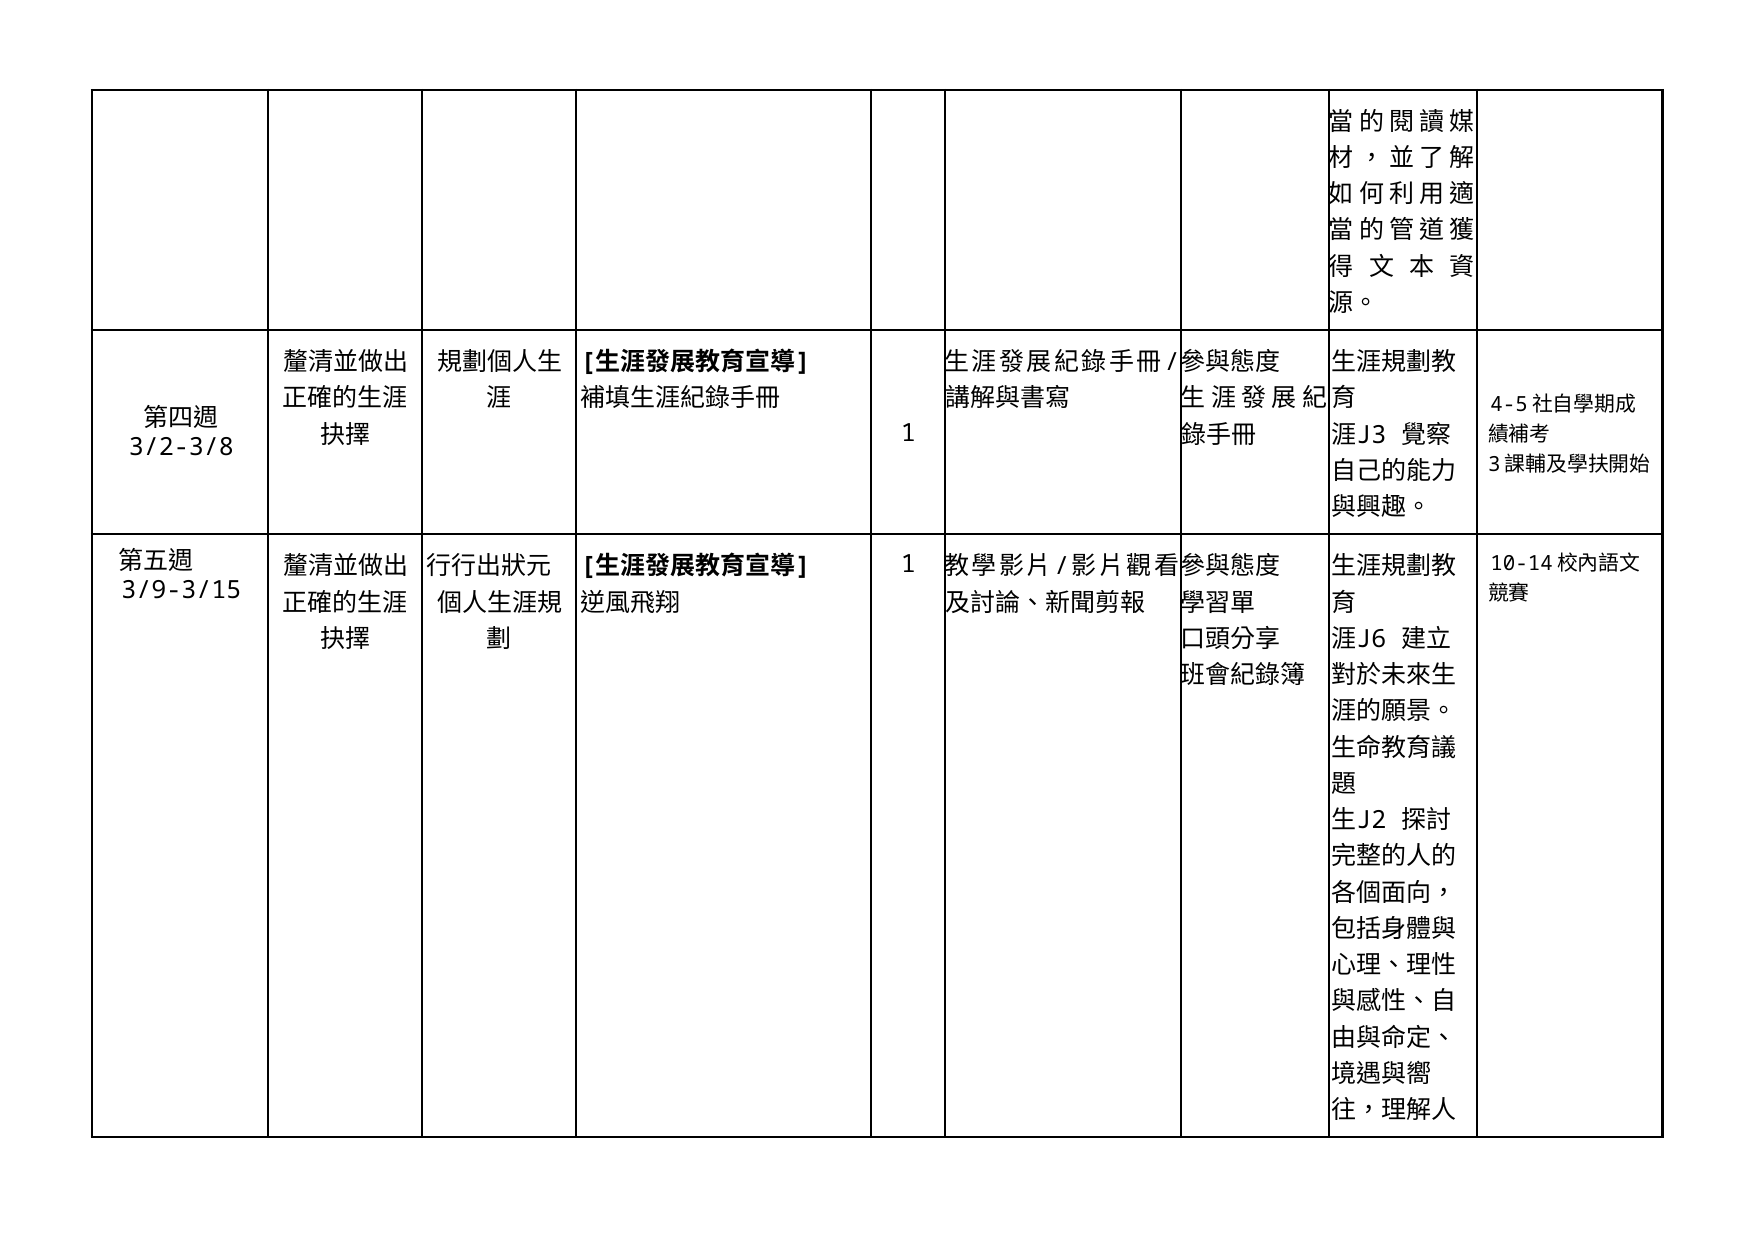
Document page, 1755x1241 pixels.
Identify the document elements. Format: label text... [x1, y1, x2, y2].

table_cell 規劃個人生涯 [423, 331, 575, 533]
table_cell 生涯規劃教育 涯J6 建立對於未來生涯的願景。 生命教育議題 生J2 探討完整的人的各個面向，包括身體與心理、理性與感性、自由與命定、境遇與嚮往，理解人 [1330, 535, 1476, 1136]
table_cell [1478, 91, 1661, 329]
table_cell [577, 91, 870, 329]
table_cell 生涯發展紀錄手冊/講解與書寫 [946, 331, 1180, 533]
table_cell [423, 91, 575, 329]
table_cell 1 [872, 535, 944, 1136]
table_cell 釐清並做出正確的生涯抉擇 [269, 535, 421, 1136]
table_cell 第四週 3/2-3/8 [93, 331, 267, 533]
table_cell 參與態度 生涯發展紀錄手冊 [1182, 331, 1328, 533]
table_cell 4-5社自學期成績補考 3課輔及學扶開始 [1478, 331, 1661, 533]
table_cell [生涯發展教育宣導] 逆風飛翔 [577, 535, 870, 1136]
table_cell 生涯規劃教育 涯J3 覺察自己的能力與興趣。 [1330, 331, 1476, 533]
table_cell [1182, 91, 1328, 329]
table_cell 第五週 3/9-3/15 [93, 535, 267, 1136]
table_cell [生涯發展教育宣導] 補填生涯紀錄手冊 [577, 331, 870, 533]
table_cell [93, 91, 267, 329]
table_cell 當的閱讀媒材，並了解如何利用適當的管道獲得文本資源。 [1330, 91, 1476, 329]
table_cell 釐清並做出正確的生涯抉擇 [269, 331, 421, 533]
table_cell [269, 91, 421, 329]
table_cell 參與態度 學習單 口頭分享 班會紀錄簿 [1182, 535, 1328, 1136]
table_cell 教學影片/影片觀看及討論、新聞剪報 [946, 535, 1180, 1136]
table_cell [872, 91, 944, 329]
table_cell 1 [872, 331, 944, 533]
table_cell [946, 91, 1180, 329]
table_cell 10-14校內語文競賽 [1478, 535, 1661, 1136]
table_cell 行行出狀元 個人生涯規劃 [423, 535, 575, 1136]
